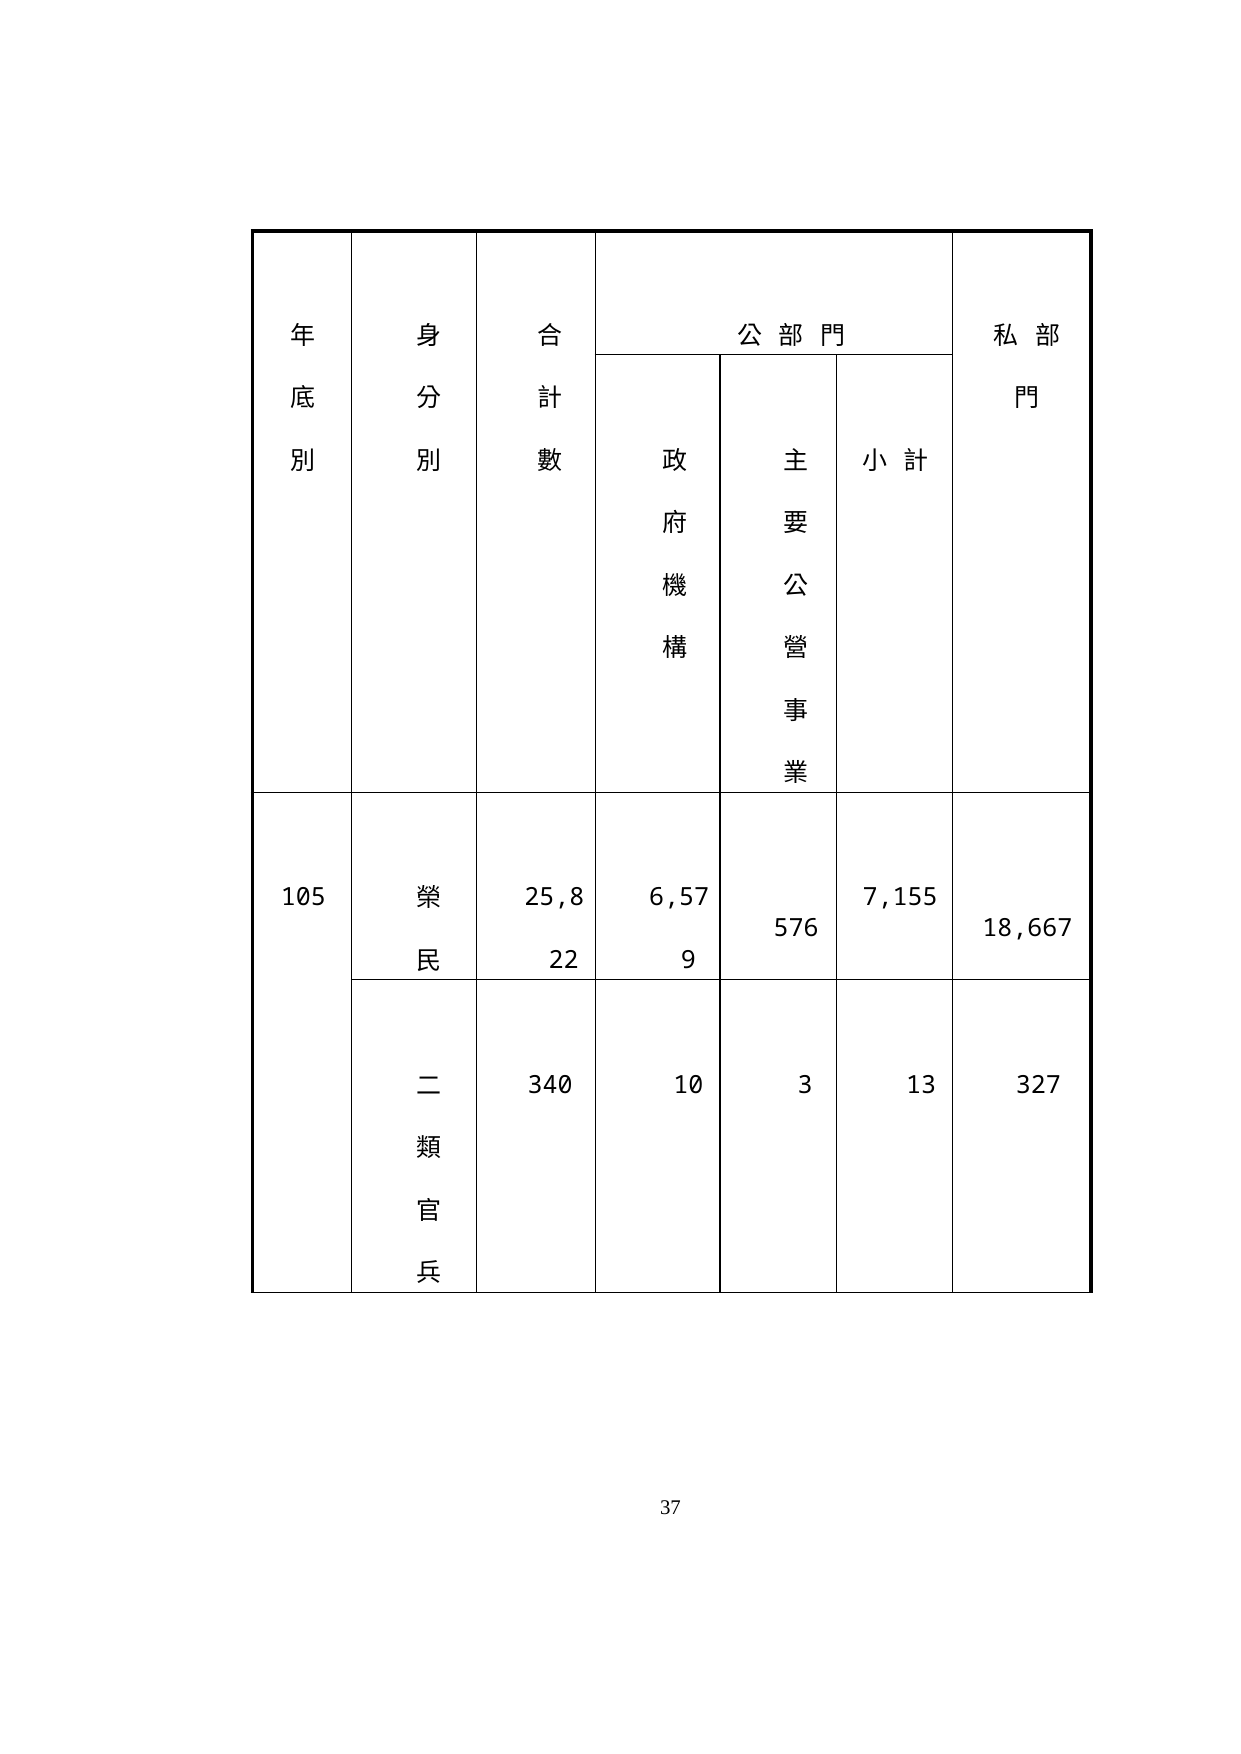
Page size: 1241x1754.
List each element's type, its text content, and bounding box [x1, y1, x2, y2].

table_cell 政府機構 [596, 355, 719, 792]
table_cell 327 [953, 980, 1089, 1292]
table_cell 105 [254, 793, 351, 1292]
table_cell 340 [477, 980, 595, 1292]
table_cell 576 [721, 793, 836, 979]
table_header 公部門 [596, 233, 952, 354]
table_cell 13 [837, 980, 952, 1292]
table_header 身分別 [352, 233, 476, 792]
table_cell 小計 [837, 355, 952, 792]
table_cell 25,822 [477, 793, 595, 979]
table_cell 10 [596, 980, 719, 1292]
table_cell 主要公 營事業 [721, 355, 836, 792]
table_header 合計數 [477, 233, 595, 792]
table_cell 7,155 [837, 793, 952, 979]
table_cell 18,667 [953, 793, 1089, 979]
table_header 年底別 [254, 233, 351, 792]
table_cell 6,579 [596, 793, 719, 979]
table_cell 3 [721, 980, 836, 1292]
table_cell 榮民 [352, 793, 476, 979]
table_header 私部門 [953, 233, 1089, 792]
table_cell 二類官兵 [352, 980, 476, 1292]
